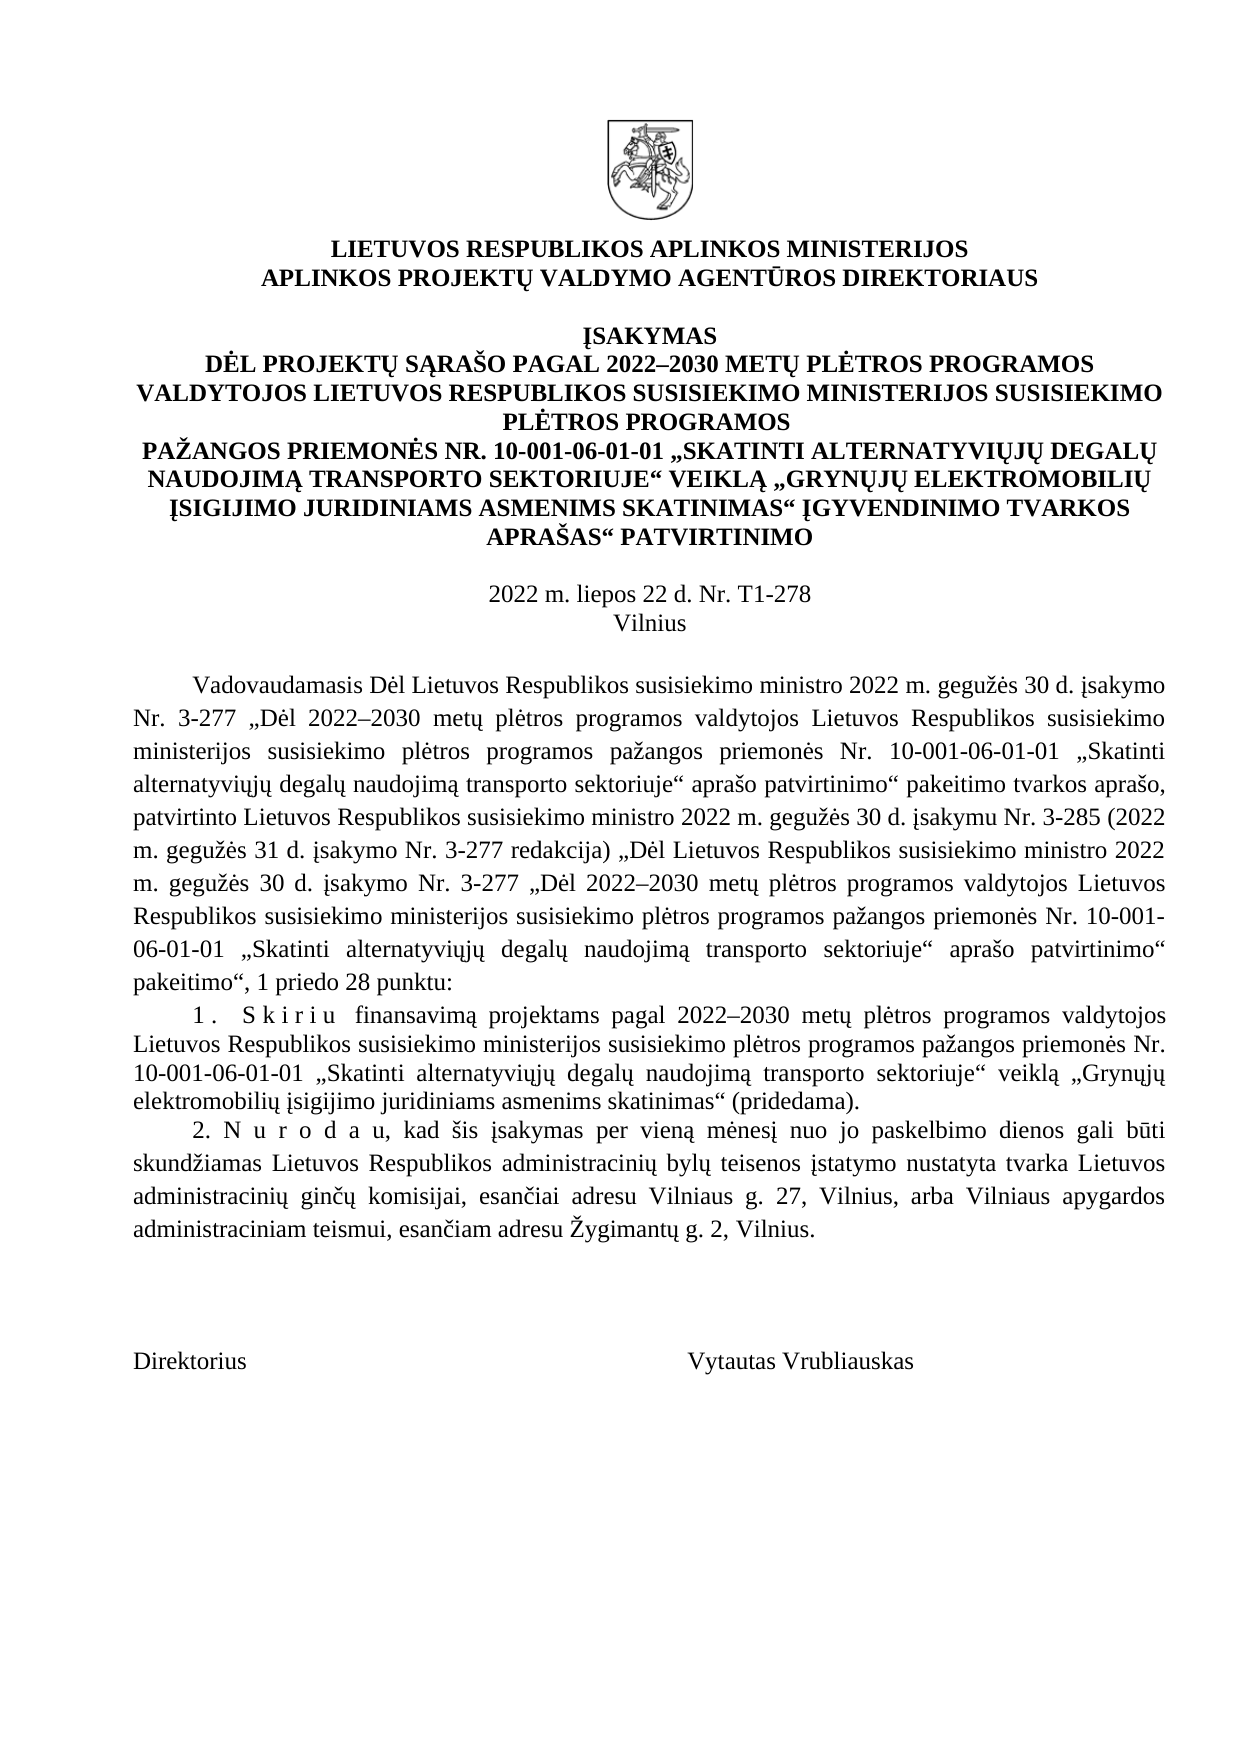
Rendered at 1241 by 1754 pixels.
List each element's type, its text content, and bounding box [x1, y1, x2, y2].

text 2. N u r o d a u, kad šis įsakymas per vieną mėnesį nuo jo paskelbimo dienos gali būti skundžiamas Lietuvos Respublikos administracinių bylų teisenos įstatymo nustatyta tvarka Lietuvos administracinių ginčų komisijai, esančiai adresu Vilniaus g. 27, Vilnius, arba Vilniaus apygardos administraciniam teismui, esančiam adresu Žygimantų g. 2, Vilnius. [133, 1115, 1167, 1243]
text APLINKOS PROJEKTŲ VALDYMO AGENTŪROS DIREKTORIAUS [133, 263, 1167, 292]
text Įsakymas [133, 321, 1167, 349]
text LIETUVOS RESPUBLIKOS APLINKOS MINISTERIJOS [133, 234, 1167, 263]
text DĖL PROJEKTŲ SĄRAŠO PAGAL 2022–2030 METŲ PLĖTROS PROGRAMOS VALDYTOJOS LIETUVOS RESPUBLIKOS SUSISIEKIMO MINISTERIJOS SUSISIEKIMO PLĖTROS PROGRAMOS [133, 349, 1167, 436]
text Vilnius [133, 608, 1167, 637]
text 2022 m. liepos 22 d. Nr. T1-278 [133, 579, 1167, 608]
text 1. Skiriu finansavimą projektams pagal 2022–2030 metų plėtros programos valdytojos Lietuvos Respublikos susisiekimo ministerijos susisiekimo plėtros programos pažangos priemonės Nr. 10-001-06-01-01 „Skatinti alternatyviųjų degalų naudojimą transporto sektoriuje“ veiklą „Grynųjų elektromobilių įsigijimo juridiniams asmenims skatinimas“ (pridedama). [133, 1000, 1167, 1115]
text Direktorius Vytautas Vrubliauskas [133, 1346, 1167, 1375]
text PAŽANGOS PRIEMONĖS NR. 10-001-06-01-01 „SKATINTI ALTERNATYVIŲJŲ DEGALŲ NAUDOJIMĄ TRANSPORTO SEKTORIUJE“ VEIKLĄ „GRYNŲJŲ ELEKTROMOBILIŲ ĮSIGIJIMO JURIDINIAMS ASMENIMS SKATINIMAS“ ĮGYVENDINIMO TVARKOS APRAŠAS“ PATVIRTINIMO [133, 436, 1167, 551]
text Vadovaudamasis Dėl Lietuvos Respublikos susisiekimo ministro 2022 m. gegužės 30 d. įsakymo Nr. 3-277 „Dėl 2022–2030 metų plėtros programos valdytojos Lietuvos Respublikos susisiekimo ministerijos susisiekimo plėtros programos pažangos priemonės Nr. 10-001-06-01-01 „Skatinti alternatyviųjų degalų naudojimą transporto sektoriuje“ aprašo patvirtinimo“ pakeitimo tvarkos aprašo, patvirtinto Lietuvos Respublikos susisiekimo ministro 2022 m. gegužės 30 d. įsakymu Nr. 3-285 (2022 m. gegužės 31 d. įsakymo Nr. 3-277 redakcija) „Dėl Lietuvos Respublikos susisiekimo ministro 2022 m. gegužės 30 d. įsakymo Nr. 3-277 „Dėl 2022–2030 metų plėtros programos valdytojos Lietuvos Respublikos susisiekimo ministerijos susisiekimo plėtros programos pažangos priemonės Nr. 10-001-06-01-01 „Skatinti alternatyviųjų degalų naudojimą transporto sektoriuje“ aprašo patvirtinimo“ pakeitimo“, 1 priedo 28 punktu: [133, 670, 1167, 996]
